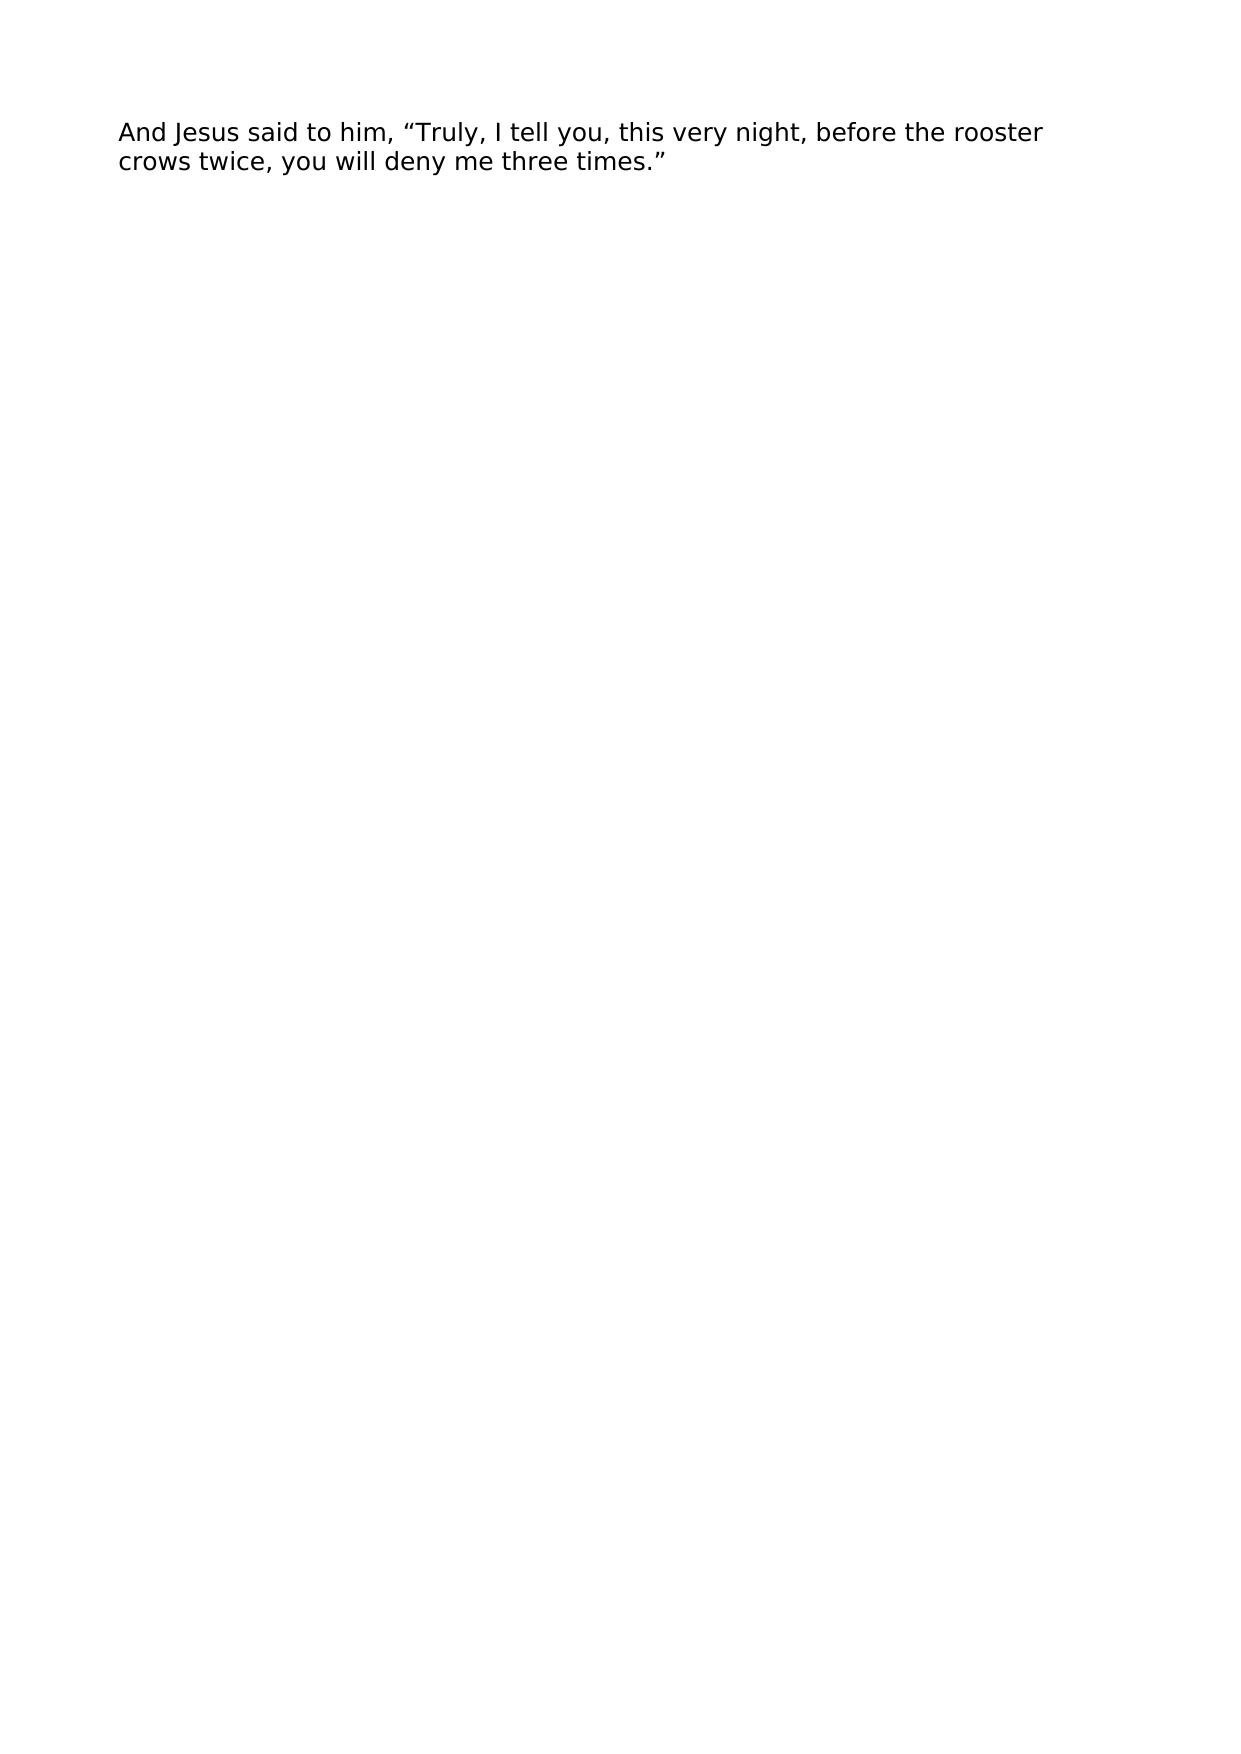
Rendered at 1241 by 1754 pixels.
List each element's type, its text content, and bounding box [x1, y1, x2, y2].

text And Jesus said to him, “Truly, I tell you, this very night, before the rooster crows twice, you will deny me three times.” [118, 118, 1122, 176]
